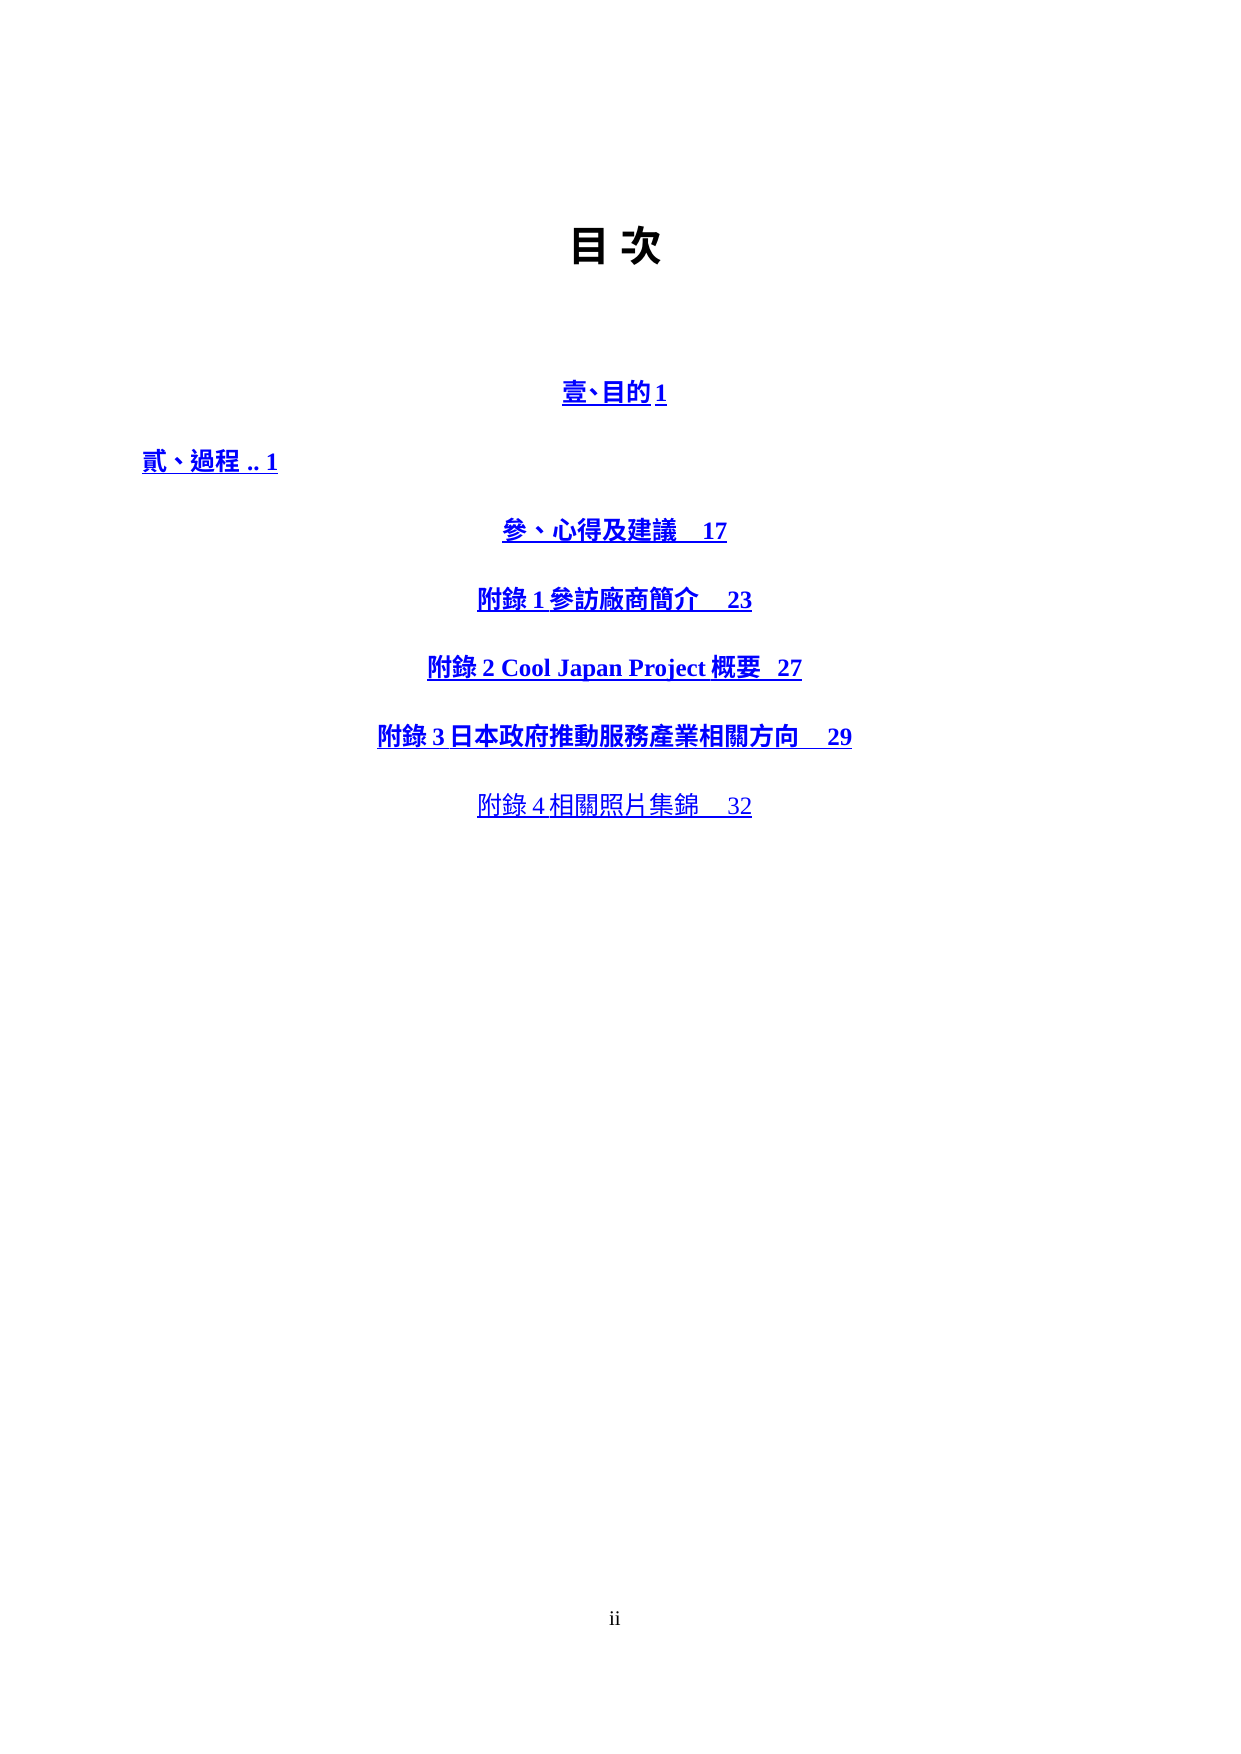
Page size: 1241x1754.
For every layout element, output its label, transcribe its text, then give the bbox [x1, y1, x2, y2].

text 附錄3日本政府推動服務產業相關方向 29 [142, 711, 1087, 754]
text 目 次 [142, 225, 1087, 271]
text 貳、過程 .. 1 [142, 436, 1087, 479]
text 附錄2 Cool Japan Project概要 27 [142, 642, 1087, 686]
text 壹、目的 1 [142, 367, 1087, 411]
text 參、心得及建議 17 [142, 504, 1087, 548]
text 附錄4相關照片集錦 32 [142, 779, 1087, 823]
text 附錄1參訪廠商簡介 23 [142, 573, 1087, 617]
